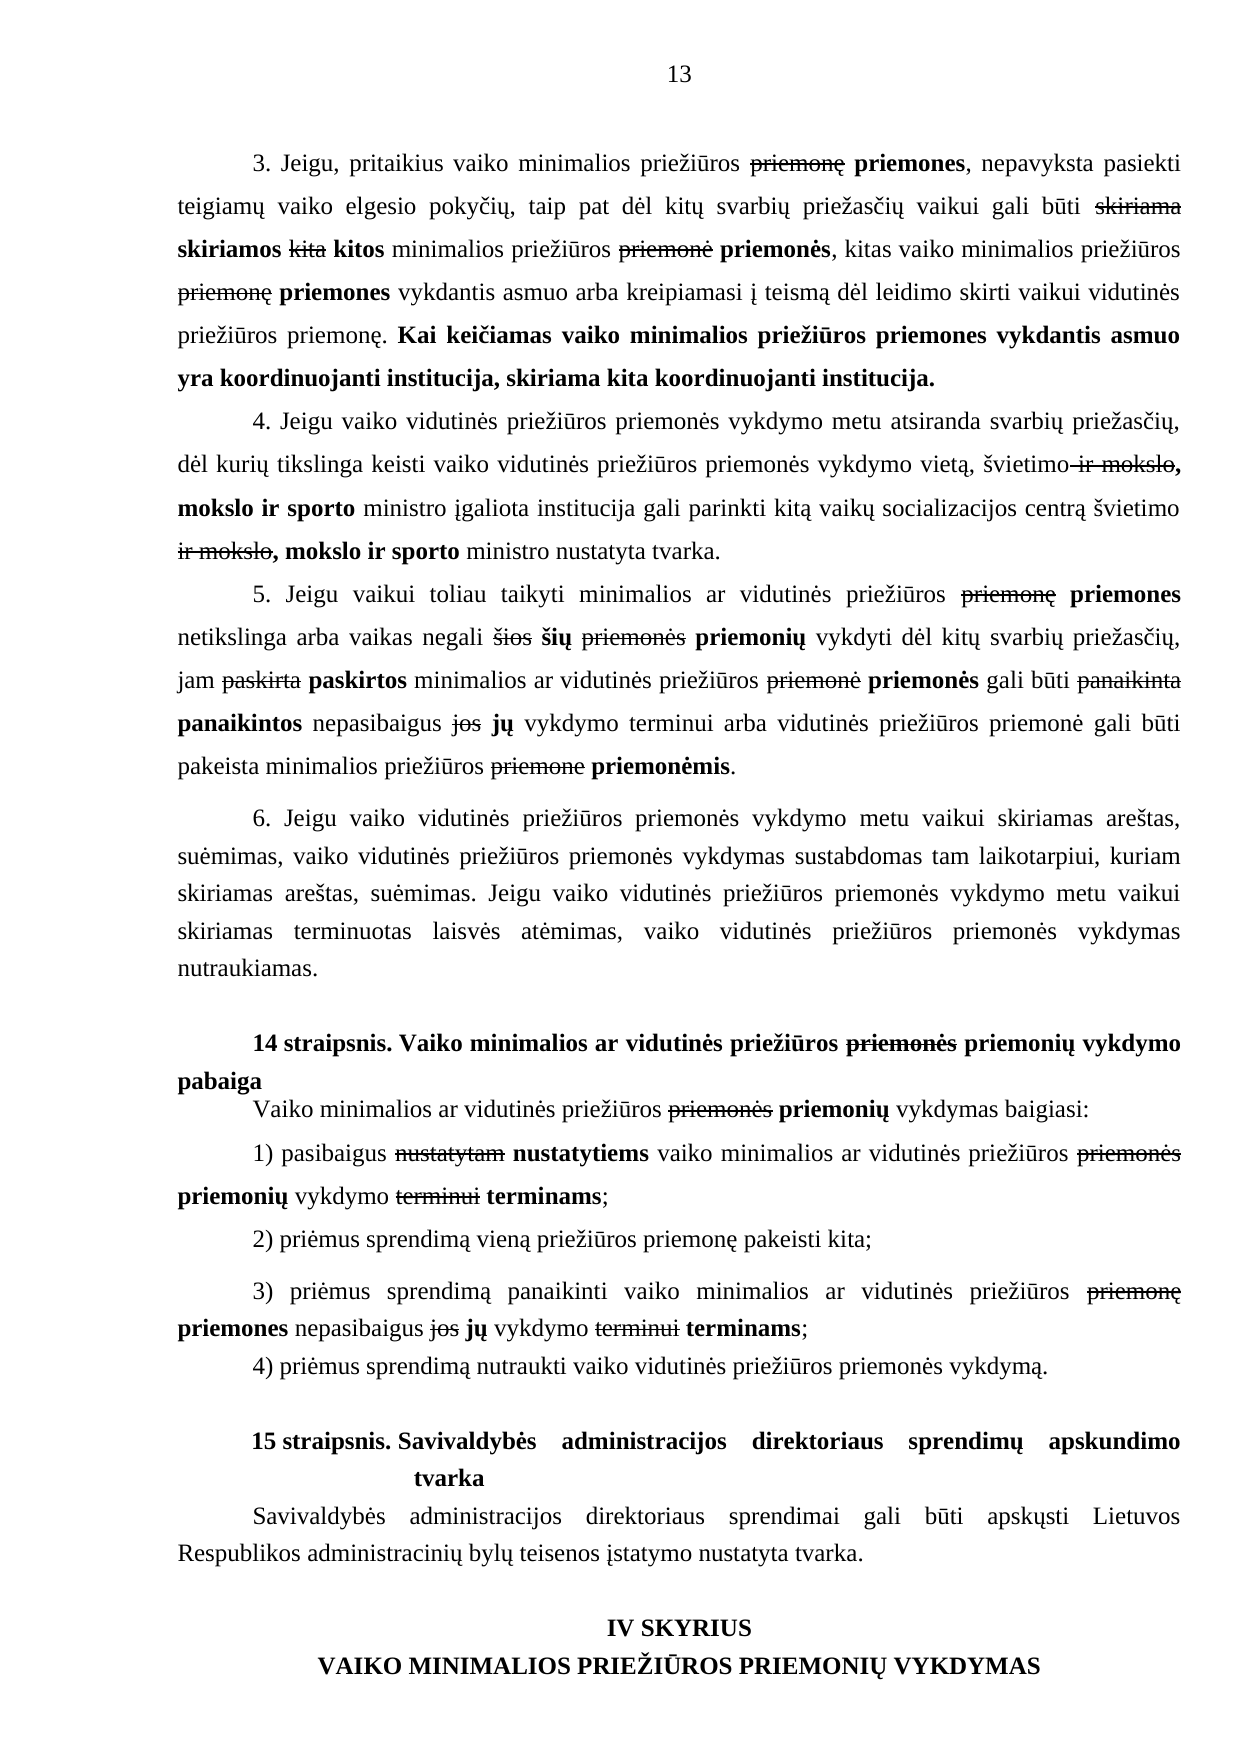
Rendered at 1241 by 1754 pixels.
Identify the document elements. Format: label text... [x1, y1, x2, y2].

text Savivaldybės administracijos direktoriaus sprendimai gali būti apskųsti Lietuvos Respublikos administracinių bylų teisenos įstatymo nustatyta tvarka. [177, 1492, 1181, 1567]
text 6. Jeigu vaiko vidutinės priežiūros priemonės vykdymo metu vaikui skiriamas areštas, suėmimas, vaiko vidutinės priežiūros priemonės vykdymas sustabdomas tam laikotarpiui, kuriam skiriamas areštas, suėmimas. Jeigu vaiko vidutinės priežiūros priemonės vykdymo metu vaikui skiriamas terminuotas laisvės atėmimas, vaiko vidutinės priežiūros priemonės vykdymas nutraukiamas. [177, 794, 1181, 982]
text IV SKYRIUS [177, 1604, 1181, 1642]
text 14 straipsnis. Vaiko minimalios ar vidutinės priežiūros priemonės priemonių vykdymo pabaiga [177, 1019, 1181, 1094]
text Vaiko minimalios ar vidutinės priežiūros priemonės priemonių vykdymas baigiasi: [177, 1094, 1181, 1123]
text 2) priėmus sprendimą vieną priežiūros priemonę pakeisti kita; [177, 1224, 1181, 1253]
text 1) pasibaigus nustatytam nustatytiems vaiko minimalios ar vidutinės priežiūros priemonės priemonių vykdymo terminui terminams; [177, 1138, 1181, 1209]
text 3. Jeigu, pritaikius vaiko minimalios priežiūros priemonę priemones, nepavyksta pasiekti teigiamų vaiko elgesio pokyčių, taip pat dėl kitų svarbių priežasčių vaikui gali būti skiriama skiriamos kita kitos minimalios priežiūros priemonė priemonės, kitas vaiko minimalios priežiūros priemonę priemones vykdantis asmuo arba kreipiamasi į teismą dėl leidimo skirti vaikui vidutinės priežiūros priemonę. Kai keičiamas vaiko minimalios priežiūros priemones vykdantis asmuo yra koordinuojanti institucija, skiriama kita koordinuojanti institucija. [177, 148, 1181, 392]
text 15 straipsnis. Savivaldybės administracijos direktoriaus sprendimų apskundimo tvarka [251, 1417, 1181, 1492]
text 5. Jeigu vaikui toliau taikyti minimalios ar vidutinės priežiūros priemonę priemones netikslinga arba vaikas negali šios šių priemonės priemonių vykdyti dėl kitų svarbių priežasčių, jam paskirta paskirtos minimalios ar vidutinės priežiūros priemonė priemonės gali būti panaikinta panaikintos nepasibaigus jos jų vykdymo terminui arba vidutinės priežiūros priemonė gali būti pakeista minimalios priežiūros priemone priemonėmis. [177, 579, 1181, 780]
text VAIKO MINIMALIOS PRIEŽIŪROS PRIEMONIŲ VYKDYMAS [177, 1642, 1181, 1679]
text 3) priėmus sprendimą panaikinti vaiko minimalios ar vidutinės priežiūros priemonę priemones nepasibaigus jos jų vykdymo terminui terminams; [177, 1267, 1181, 1342]
text 4) priėmus sprendimą nutraukti vaiko vidutinės priežiūros priemonės vykdymą. [177, 1342, 1181, 1379]
text 4. Jeigu vaiko vidutinės priežiūros priemonės vykdymo metu atsiranda svarbių priežasčių, dėl kurių tikslinga keisti vaiko vidutinės priežiūros priemonės vykdymo vietą, švietimo ir mokslo, mokslo ir sporto ministro įgaliota institucija gali parinkti kitą vaikų socializacijos centrą švietimo ir mokslo, mokslo ir sporto ministro nustatyta tvarka. [177, 406, 1181, 564]
